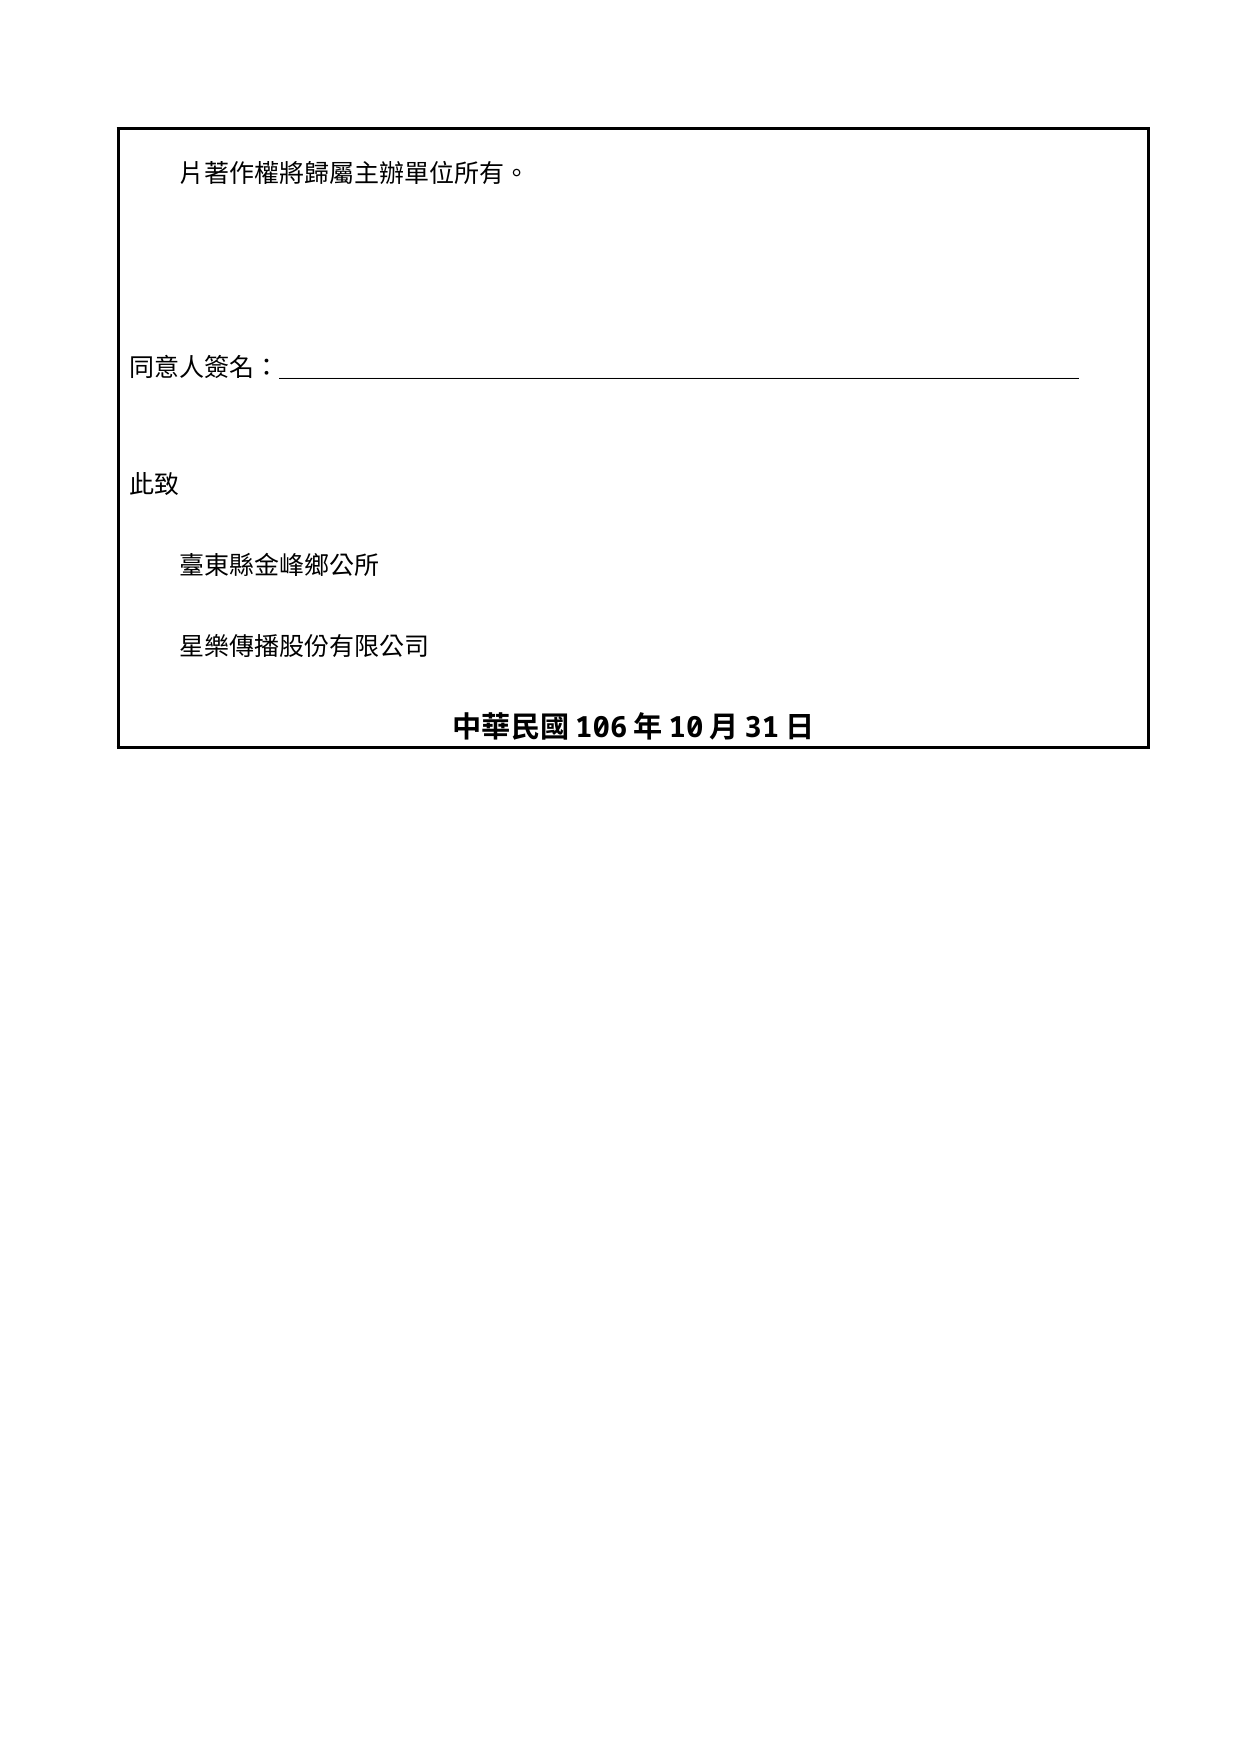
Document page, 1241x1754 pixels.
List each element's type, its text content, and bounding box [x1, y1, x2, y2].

table_header 片著作權將歸屬主辦單位所有。 同意人簽名：＿＿＿＿＿＿＿＿＿＿＿＿＿＿＿＿＿＿＿＿＿＿＿＿＿＿＿＿＿＿＿＿ 此致 臺東縣金峰鄉公所 星樂傳播股份有限公司 中華民國106年10月31日 [120, 130, 1147, 746]
